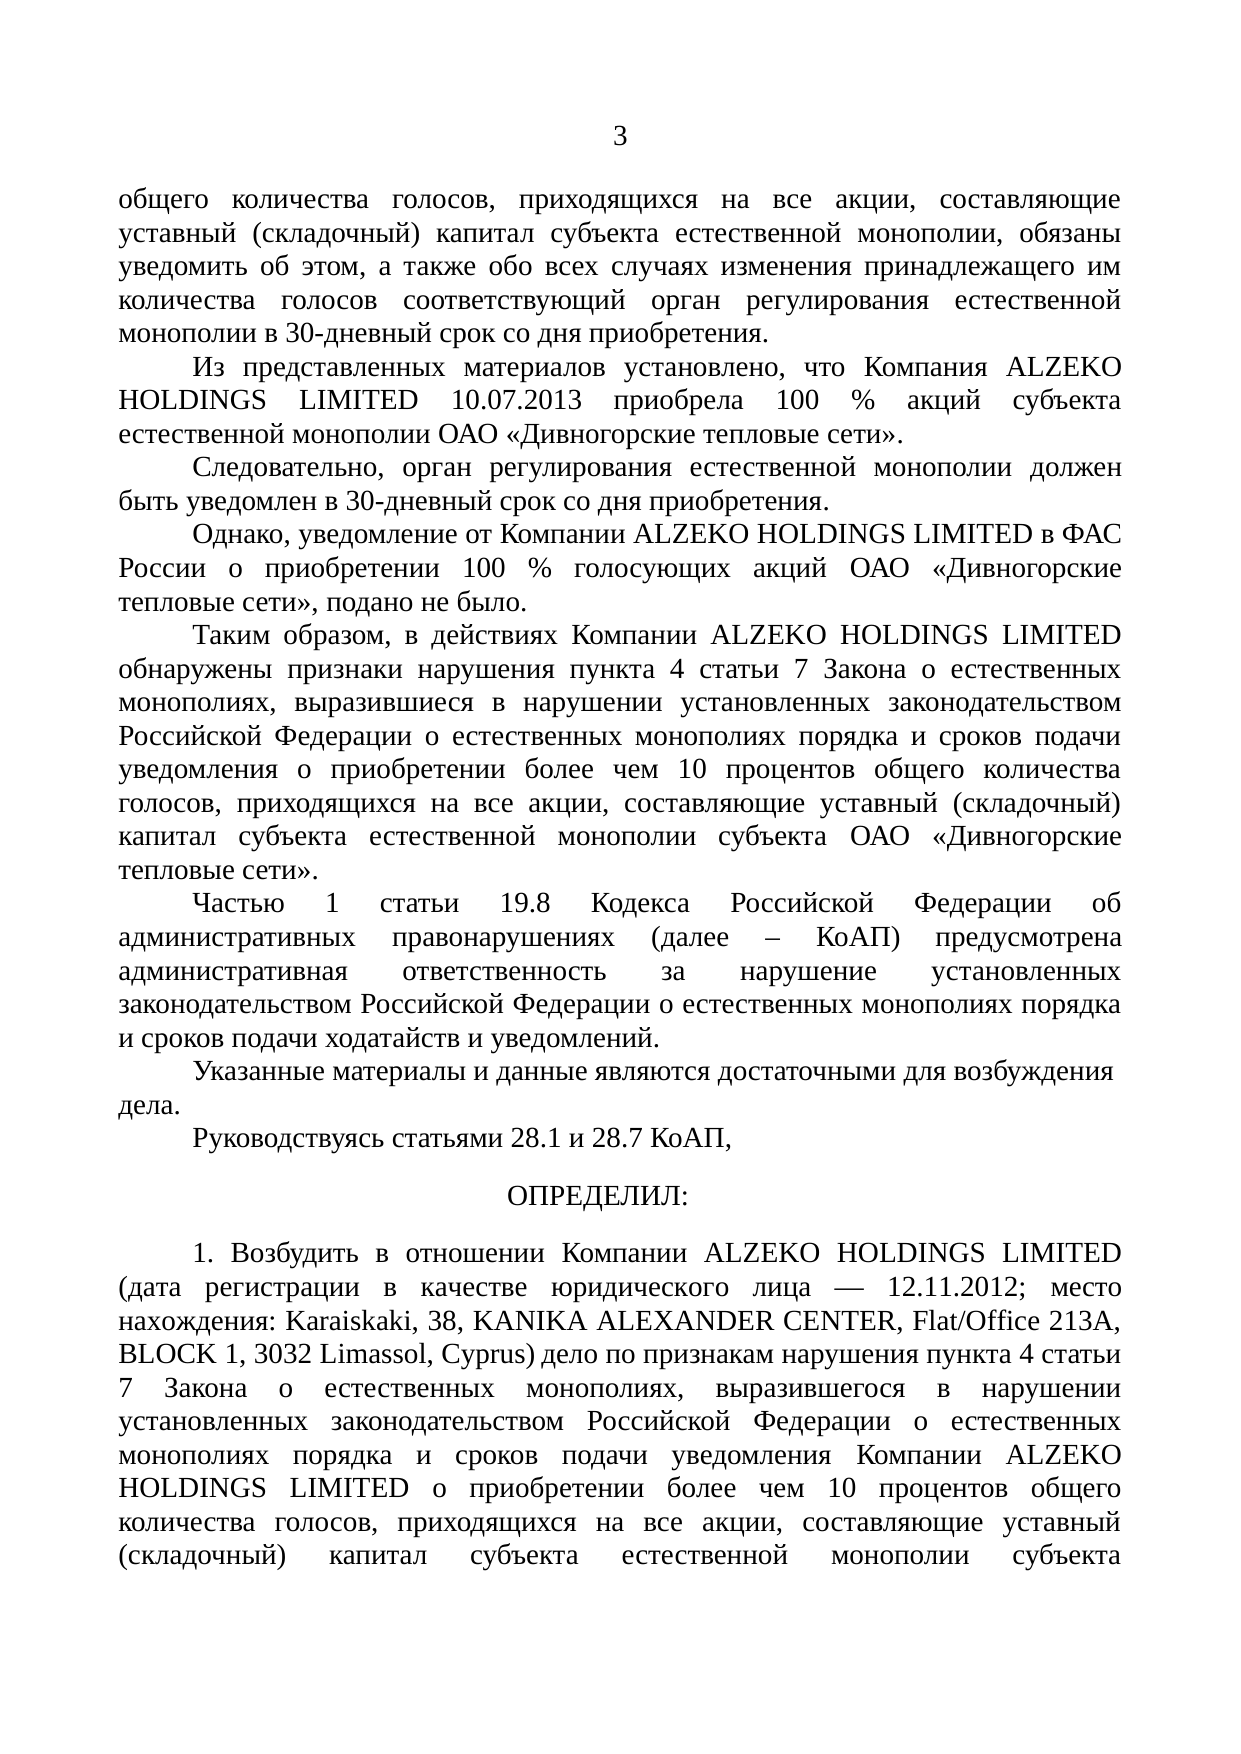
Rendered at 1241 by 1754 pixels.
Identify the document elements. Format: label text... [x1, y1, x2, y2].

text Таким образом, в действиях Компании ALZEKO HOLDINGS LIMITED обнаружены признаки нарушения пункта 4 статьи 7 Закона о естественных монополиях, выразившиеся в нарушении установленных законодательством Российской Федерации о естественных монополиях порядка и сроков подачи уведомления о приобретении более чем 10 процентов общего количества голосов, приходящихся на все акции, составляющие уставный (складочный) капитал субъекта естественной монополии субъекта ОАО «Дивногорские тепловые сети». [118, 617, 1122, 886]
text Следовательно, орган регулирования естественной монополии должен быть уведомлен в 30-дневный срок со дня приобретения. [118, 449, 1122, 517]
text Частью 1 статьи 19.8 Кодекса Российской Федерации об административных правонарушениях (далее – КоАП) предусмотрена административная ответственность за нарушение установленных законодательством Российской Федерации о естественных монополиях порядка и сроков подачи ходатайств и уведомлений. [118, 886, 1122, 1053]
text общего количества голосов, приходящихся на все акции, составляющие уставный (складочный) капитал субъекта естественной монополии, обязаны уведомить об этом, а также обо всех случаях изменения принадлежащего им количества голосов соответствующий орган регулирования естественной монополии в 30-дневный срок со дня приобретения. [118, 181, 1122, 349]
text Руководствуясь статьями 28.1 и 28.7 КоАП, [118, 1120, 1078, 1154]
text Указанные материалы и данные являются достаточными для возбуждения дела. [118, 1053, 1122, 1120]
text ОПРЕДЕЛИЛ: [118, 1178, 1078, 1212]
text Однако, уведомление от Компании ALZEKO HOLDINGS LIMITED в ФАС России о приобретении 100 % голосующих акций ОАО «Дивногорские тепловые сети», подано не было. [118, 517, 1122, 617]
text 1. Возбудить в отношении Компании ALZEKO HOLDINGS LIMITED (дата регистрации в качестве юридического лица — 12.11.2012; место нахождения: Karaiskaki, 38, KANIKA ALEXANDER CENTER, Flat/Office 213A, BLOCK 1, 3032 Limassol, Cyprus) дело по признакам нарушения пункта 4 статьи 7 Закона о естественных монополиях, выразившегося в нарушении установленных законодательством Российской Федерации о естественных монополиях порядка и сроков подачи уведомления Компании ALZEKO HOLDINGS LIMITED о приобретении более чем 10 процентов общего количества голосов, приходящихся на все акции, составляющие уставный (складочный) капитал субъекта естественной монополии субъекта [118, 1236, 1122, 1571]
text Из представленных материалов установлено, что Компания ALZEKO HOLDINGS LIMITED 10.07.2013 приобрела 100 % акций субъекта естественной монополии ОАО «Дивногорские тепловые сети». [118, 349, 1122, 449]
